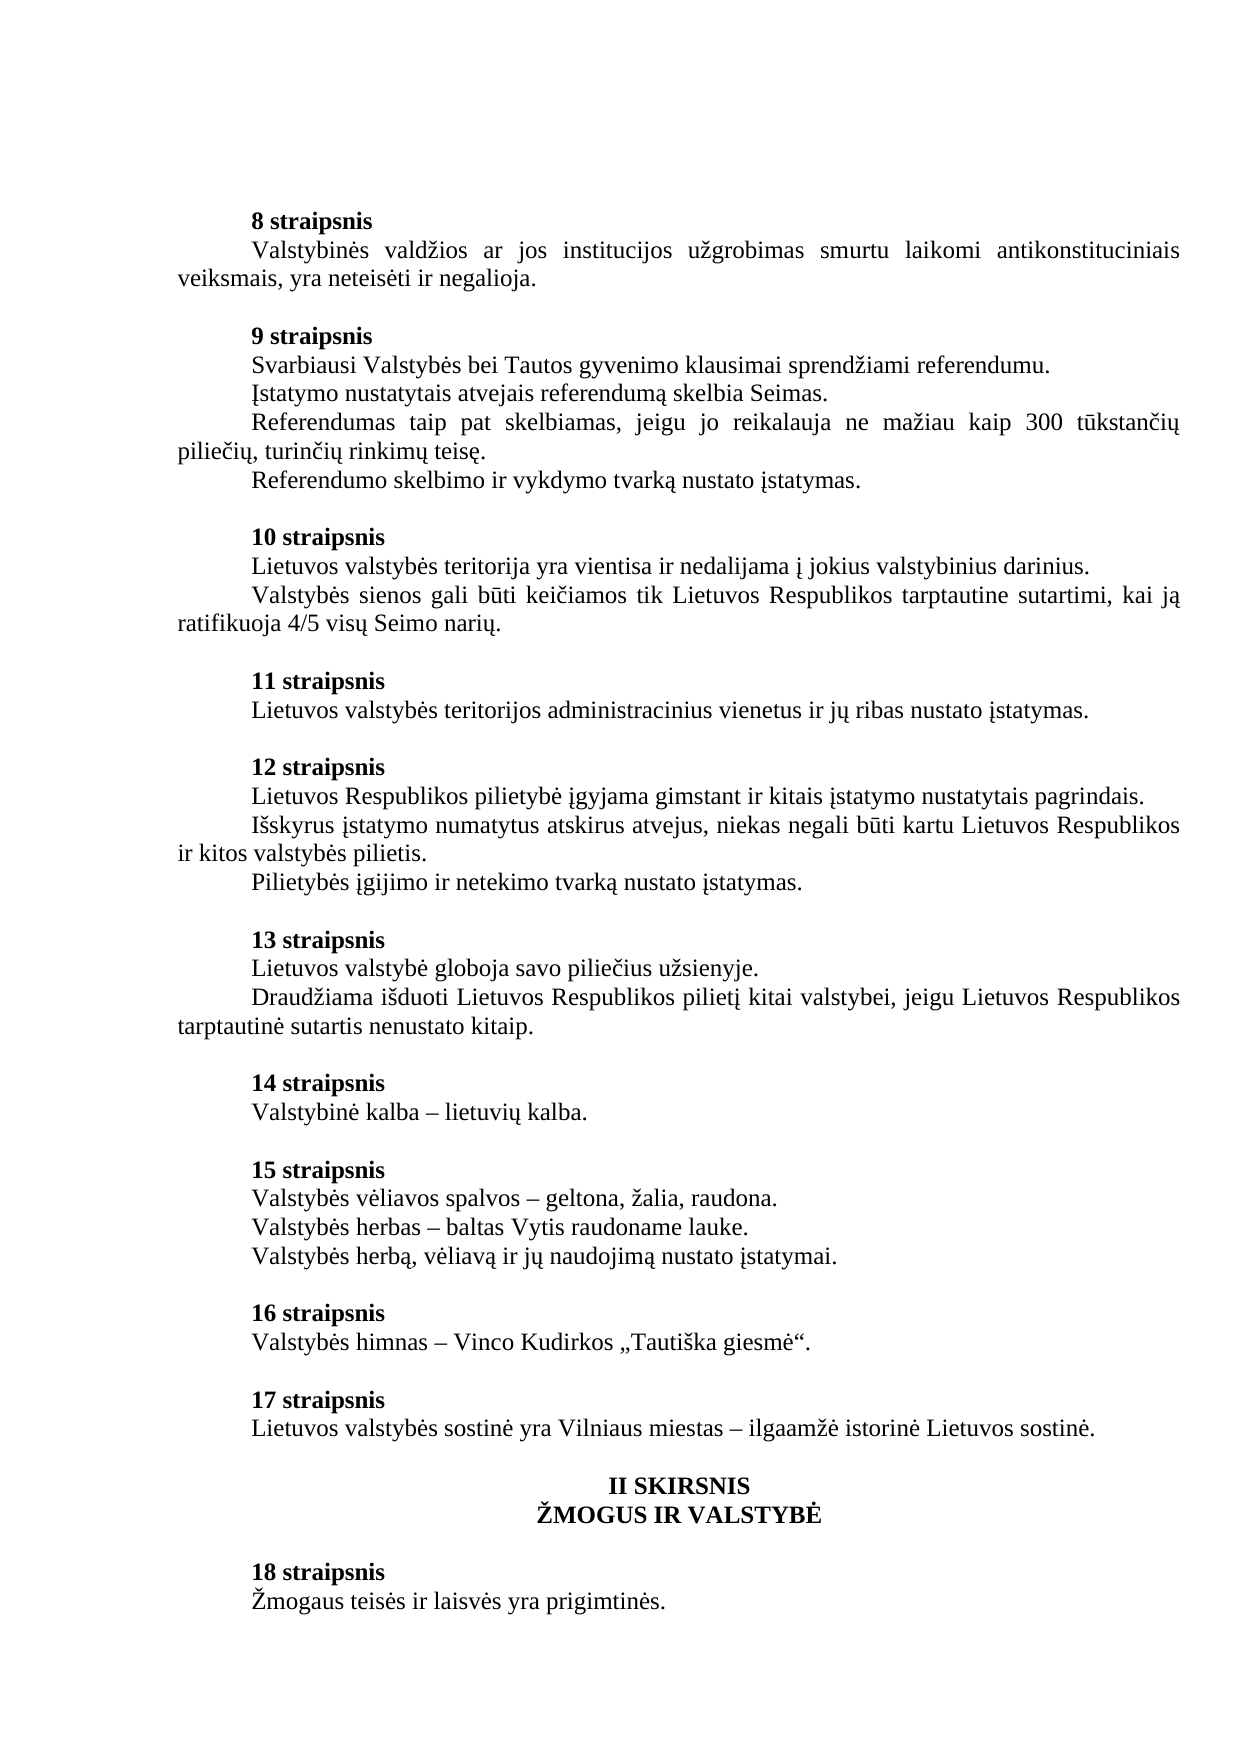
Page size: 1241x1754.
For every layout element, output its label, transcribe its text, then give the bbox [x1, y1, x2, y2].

text Valstybės herbą, vėliavą ir jų naudojimą nustato įstatymai. [177, 1241, 1181, 1270]
text Valstybės herbas – baltas Vytis raudoname lauke. [177, 1212, 1181, 1241]
text Valstybinė kalba – lietuvių kalba. [177, 1097, 1181, 1126]
text Lietuvos valstybės teritorija yra vientisa ir nedalijama į jokius valstybinius darinius. [177, 551, 1181, 580]
text Draudžiama išduoti Lietuvos Respublikos pilietį kitai valstybei, jeigu Lietuvos Respublikos tarptautinė sutartis nenustato kitaip. [177, 982, 1181, 1040]
text 10 straipsnis [177, 522, 1181, 551]
text Įstatymo nustatytais atvejais referendumą skelbia Seimas. [177, 378, 1181, 407]
text Referendumas taip pat skelbiamas, jeigu jo reikalauja ne mažiau kaip 300 tūkstančių piliečių, turinčių rinkimų teisę. [177, 407, 1181, 465]
text Pilietybės įgijimo ir netekimo tvarką nustato įstatymas. [177, 867, 1181, 896]
text Svarbiausi Valstybės bei Tautos gyvenimo klausimai sprendžiami referendumu. [177, 350, 1181, 378]
text Žmogaus teisės ir laisvės yra prigimtinės. [177, 1586, 1181, 1615]
text 17 straipsnis [177, 1385, 1181, 1413]
text Valstybinės valdžios ar jos institucijos užgrobimas smurtu laikomi antikonstituciniais veiksmais, yra neteisėti ir negalioja. [177, 235, 1181, 292]
text Valstybės vėliavos spalvos – geltona, žalia, raudona. [177, 1183, 1181, 1212]
text Valstybės himnas – Vinco Kudirkos „Tautiška giesmė“. [177, 1327, 1181, 1356]
text Lietuvos valstybės teritorijos administracinius vienetus ir jų ribas nustato įstatymas. [177, 695, 1181, 723]
text Lietuvos valstybė globoja savo piliečius užsienyje. [177, 953, 1181, 982]
text Lietuvos valstybės sostinė yra Vilniaus miestas – ilgaamžė istorinė Lietuvos sostinė. [177, 1413, 1181, 1442]
text Išskyrus įstatymo numatytus atskirus atvejus, niekas negali būti kartu Lietuvos Respublikos ir kitos valstybės pilietis. [177, 810, 1181, 867]
text 14 straipsnis [177, 1068, 1181, 1097]
text 18 straipsnis [177, 1557, 1181, 1586]
text ŽMOGUS IR VALSTYBĖ [177, 1500, 1181, 1528]
text Valstybės sienos gali būti keičiamos tik Lietuvos Respublikos tarptautine sutartimi, kai ją ratifikuoja 4/5 visų Seimo narių. [177, 580, 1181, 637]
text 12 straipsnis [177, 752, 1181, 781]
text II SKIRSNIS [177, 1471, 1181, 1500]
text 8 straipsnis [177, 206, 1181, 235]
text Lietuvos Respublikos pilietybė įgyjama gimstant ir kitais įstatymo nustatytais pagrindais. [177, 781, 1181, 810]
text 15 straipsnis [177, 1155, 1181, 1183]
text 9 straipsnis [177, 321, 1181, 350]
text 16 straipsnis [177, 1298, 1181, 1327]
text Referendumo skelbimo ir vykdymo tvarką nustato įstatymas. [177, 465, 1181, 493]
text 11 straipsnis [177, 666, 1181, 695]
text 13 straipsnis [177, 925, 1181, 953]
